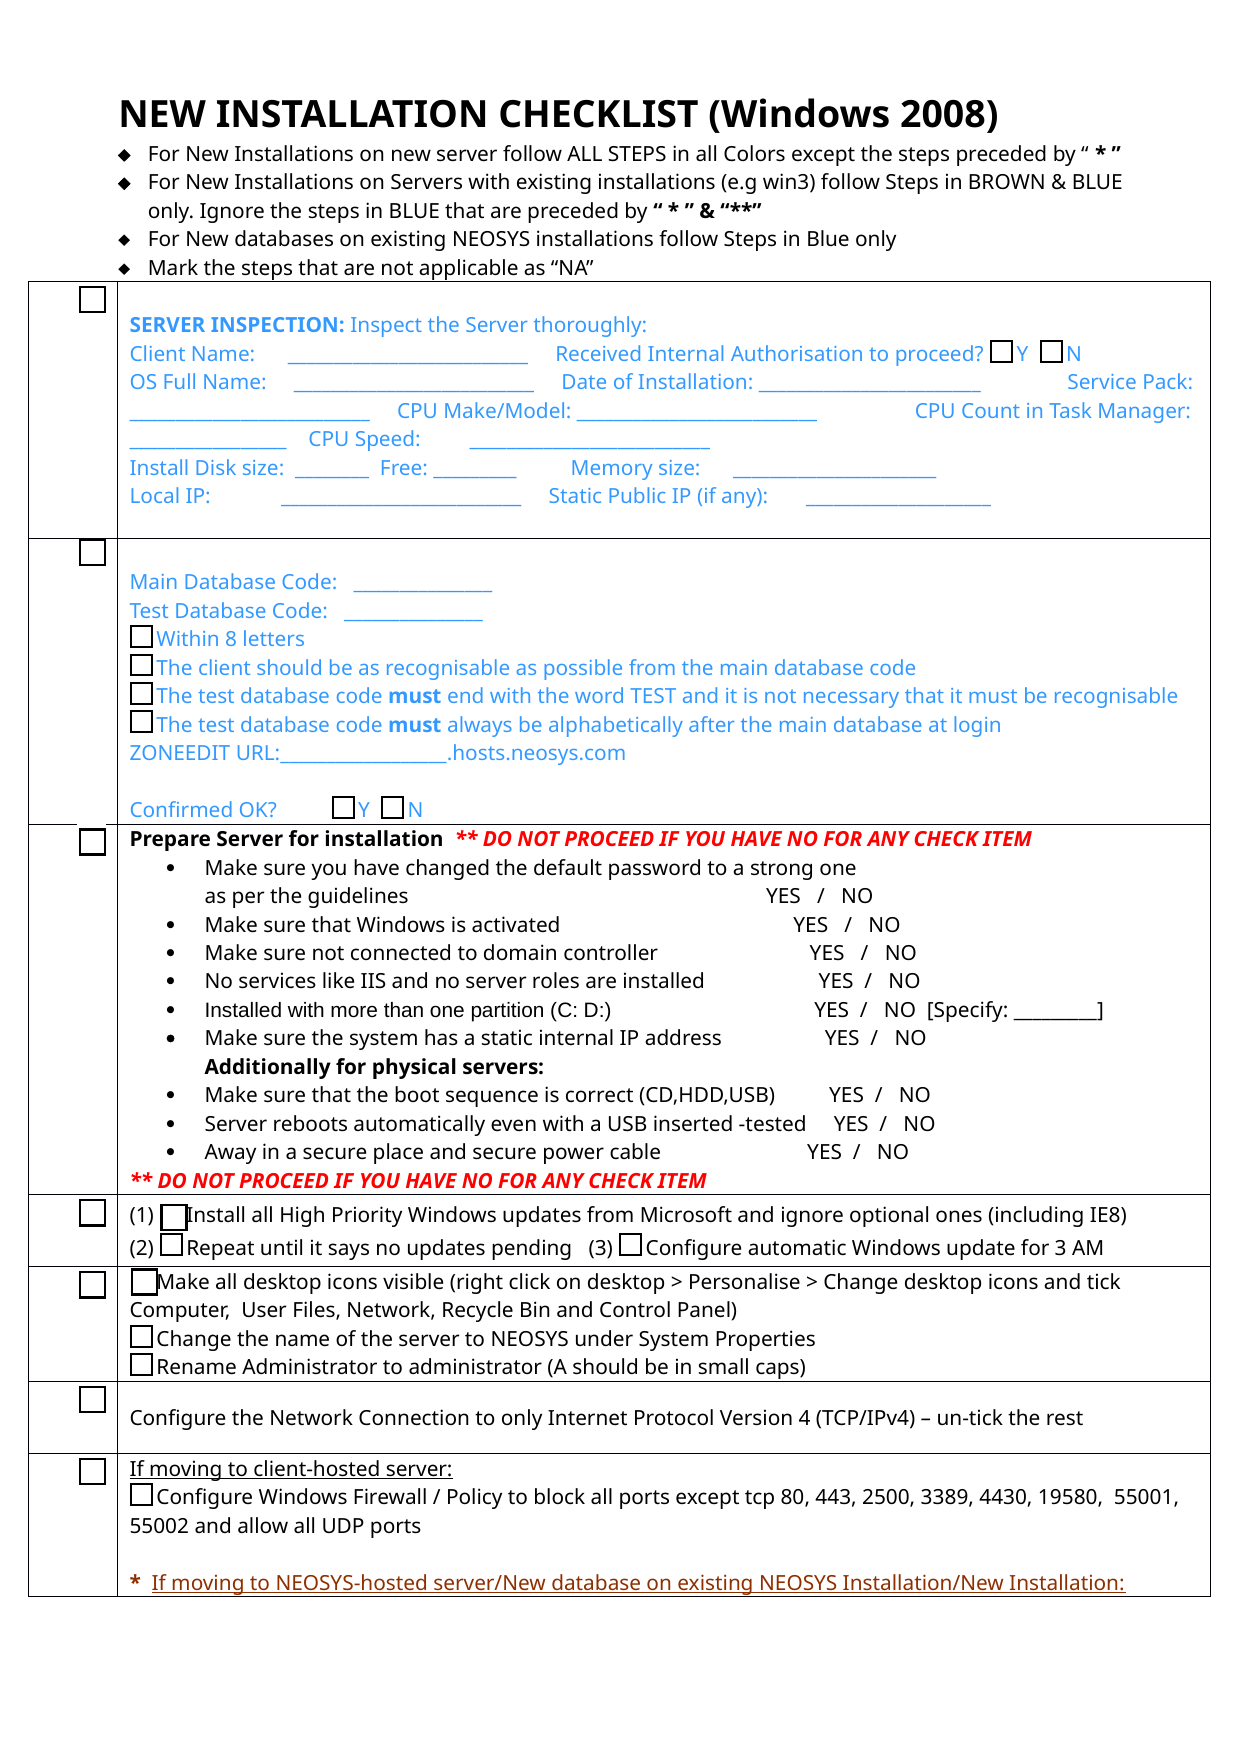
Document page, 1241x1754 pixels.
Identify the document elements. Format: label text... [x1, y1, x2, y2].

list Mark the steps that are not applicable as “NA” [118, 253, 1167, 281]
table_header [29, 282, 117, 538]
table_cell If moving to client-hosted server: Configure Windows Firewall / Policy to block all ports except tcp 80, 443, 2500, 3389, 4430, 19580, 55001, 55002 and allow all UDP ports * If moving to NEOSYS-hosted server/New database on existing NEOSYS Installation/New Installation: [118, 1454, 1210, 1596]
list For New Installations on Servers with existing installations (e.g win3) follow Steps in BROWN & BLUE only. Ignore the steps in BLUE that are preceded by “ * ” & “**” [118, 167, 1167, 224]
table_cell [29, 1195, 117, 1266]
table_cell Make all desktop icons visible (right click on desktop > Personalise > Change desktop icons and tick Computer, User Files, Network, Recycle Bin and Control Panel) Change the name of the server to NEOSYS under System Properties Rename Administrator to administrator (A should be in small caps) [118, 1267, 1210, 1381]
text NEW INSTALLATION CHECKLIST (Windows 2008) [118, 88, 1167, 139]
table_cell (1) Install all High Priority Windows updates from Microsoft and ignore optional ones (including IE8) (2) Repeat until it says no updates pending (3) Configure automatic Windows update for 3 AM [118, 1195, 1210, 1266]
list For New databases on existing NEOSYS installations follow Steps in Blue only [118, 224, 1167, 253]
table_cell Main Database Code: _______________ Test Database Code: _______________ Within 8 letters The client should be as recognisable as possible from the main database code The test database code must end with the word TEST and it is not necessary that it must be recognisable The test database code must always be alphabetically after the main database at login ZONEEDIT URL:__________________.hosts.neosys.com Confirmed OK? Y N [118, 539, 1210, 823]
table_cell [29, 825, 117, 1194]
table_cell [29, 1267, 117, 1381]
table_cell [29, 539, 117, 823]
table_cell Prepare Server for installation ** DO NOT PROCEED IF YOU HAVE NO FOR ANY CHECK ITEM Make sure you have changed the default password to a strong one as per the guidelines YES / NO Make sure that Windows is activated YES / NO Make sure not connected to domain controller YES / NO No services like IIS and no server roles are installed YES / NO Installed with more than one partition (C: D:) YES / NO [Specify: _________] Make sure the system has a static internal IP address YES / NO Additionally for physical servers: Make sure that the boot sequence is correct (CD,HDD,USB) YES / NO Server reboots automatically even with a USB inserted -tested YES / NO Away in a secure place and secure power cable YES / NO ** DO NOT PROCEED IF YOU HAVE NO FOR ANY CHECK ITEM [118, 825, 1210, 1194]
list For New Installations on new server follow ALL STEPS in all Colors except the steps preceded by “ * ” [118, 139, 1167, 167]
table_cell [29, 1382, 117, 1453]
table_header SERVER INSPECTION: Inspect the Server thoroughly: Client Name: __________________________ Received Internal Authorisation to proceed? Y N OS Full Name: __________________________ Date of Installation: ________________________ Service Pack: __________________________ CPU Make/Model: __________________________ CPU Count in Task Manager: _________________ CPU Speed: __________________________ Install Disk size: ________ Free: _________ Memory size: ______________________ Local IP: __________________________ Static Public IP (if any): ____________________ [118, 282, 1210, 538]
table_cell [29, 1454, 117, 1596]
table_cell Configure the Network Connection to only Internet Protocol Version 4 (TCP/IPv4) – un-tick the rest [118, 1382, 1210, 1453]
